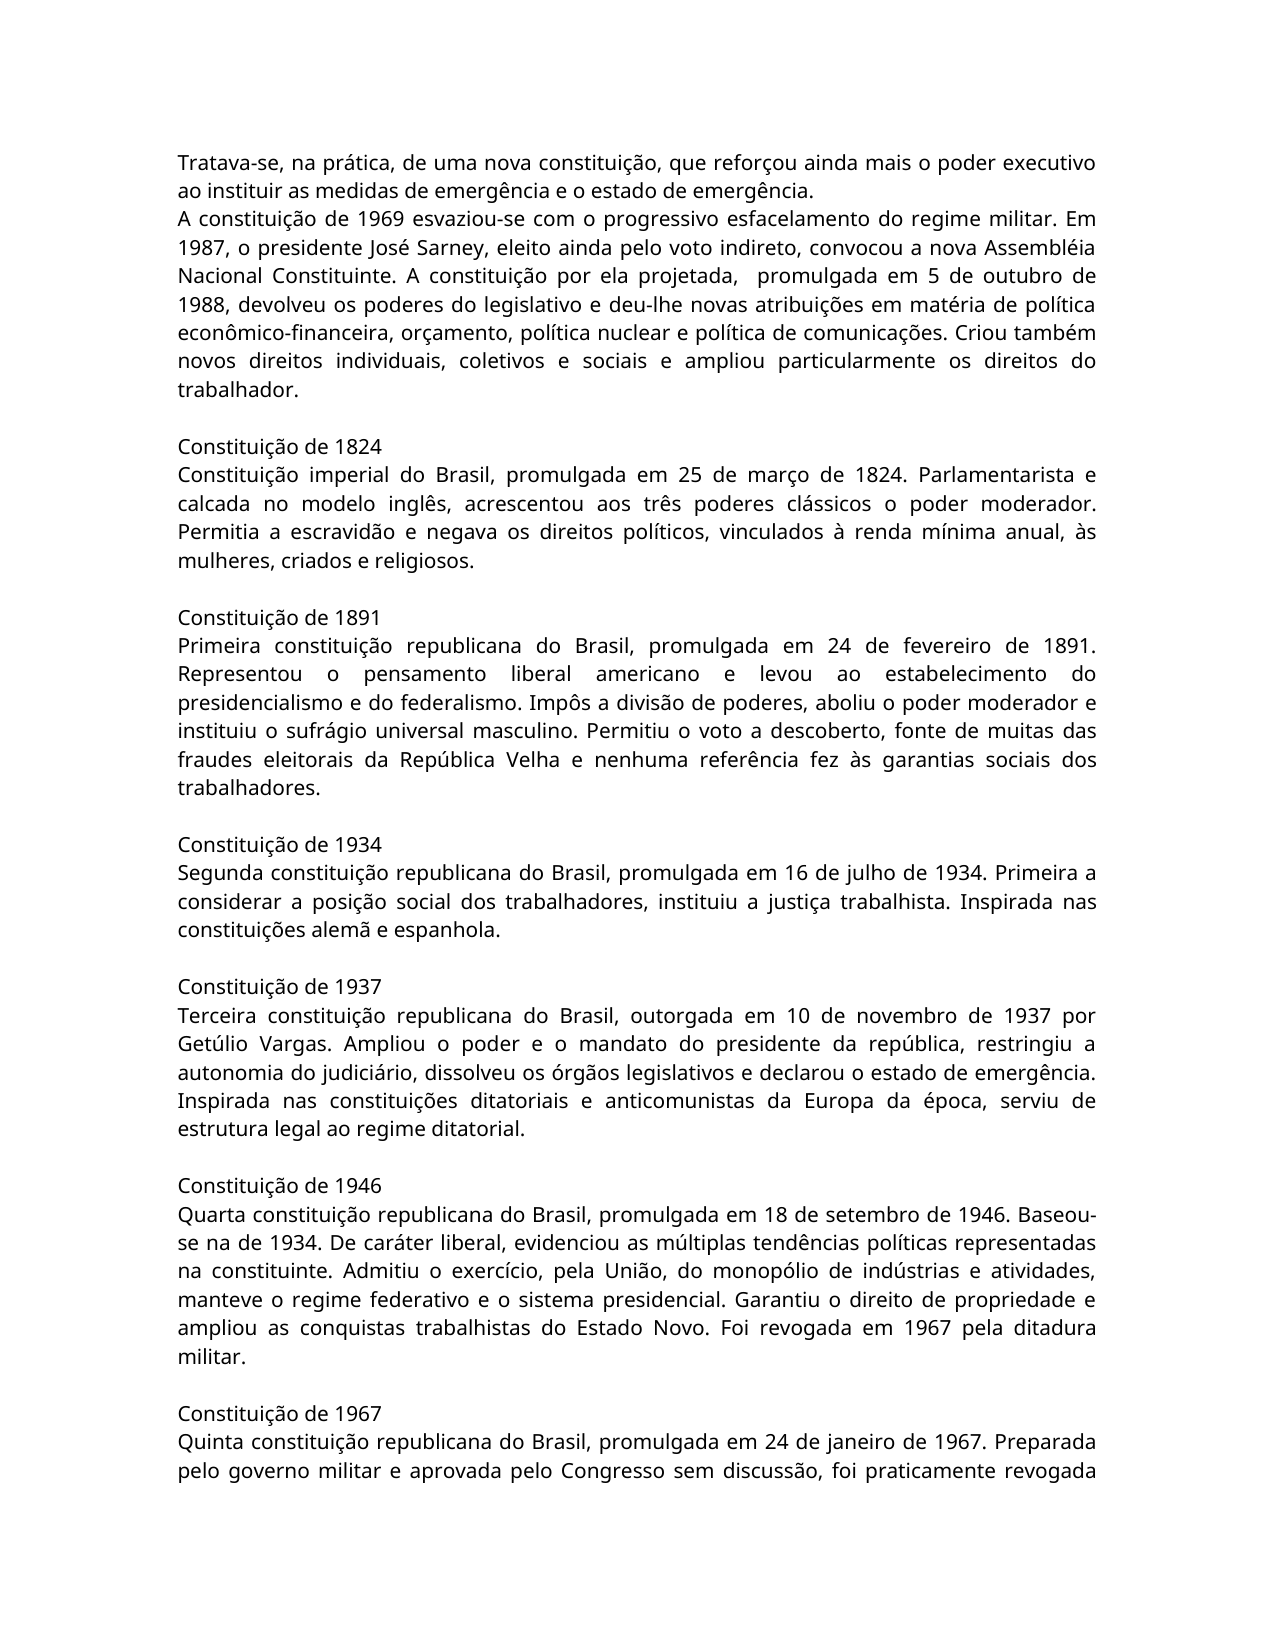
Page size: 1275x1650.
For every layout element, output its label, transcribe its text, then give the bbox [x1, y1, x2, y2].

text Constituição imperial do Brasil, promulgada em 25 de março de 1824. Parlamentarista e calcada no modelo inglês, acrescentou aos três poderes clássicos o poder moderador. Permitia a escravidão e negava os direitos políticos, vinculados à renda mínima anual, às mulheres, criados e religiosos. [177, 460, 1098, 574]
text Terceira constituição republicana do Brasil, outorgada em 10 de novembro de 1937 por Getúlio Vargas. Ampliou o poder e o mandato do presidente da república, restringiu a autonomia do judiciário, dissolveu os órgãos legislativos e declarou o estado de emergência. Inspirada nas constituições ditatoriais e anticomunistas da Europa da época, serviu de estrutura legal ao regime ditatorial. [177, 1001, 1098, 1143]
text Constituição de 1934 [177, 830, 1098, 858]
text Primeira constituição republicana do Brasil, promulgada em 24 de fevereiro de 1891. Representou o pensamento liberal americano e levou ao estabelecimento do presidencialismo e do federalismo. Impôs a divisão de poderes, aboliu o poder moderador e instituiu o sufrágio universal masculino. Permitiu o voto a descoberto, fonte de muitas das fraudes eleitorais da República Velha e nenhuma referência fez às garantias sociais dos trabalhadores. [177, 631, 1098, 802]
text Quarta constituição republicana do Brasil, promulgada em 18 de setembro de 1946. Baseou-se na de 1934. De caráter liberal, evidenciou as múltiplas tendências políticas representadas na constituinte. Admitiu o exercício, pela União, do monopólio de indústrias e atividades, manteve o regime federativo e o sistema presidencial. Garantiu o direito de propriedade e ampliou as conquistas trabalhistas do Estado Novo. Foi revogada em 1967 pela ditadura militar. [177, 1200, 1098, 1370]
text Constituição de 1937 [177, 972, 1098, 1001]
text Quinta constituição republicana do Brasil, promulgada em 24 de janeiro de 1967. Preparada pelo governo militar e aprovada pelo Congresso sem discussão, foi praticamente revogada [177, 1427, 1098, 1484]
text Constituição de 1967 [177, 1399, 1098, 1427]
text A constituição de 1969 esvaziou-se com o progressivo esfacelamento do regime militar. Em 1987, o presidente José Sarney, eleito ainda pelo voto indireto, convocou a nova Assembléia Nacional Constituinte. A constituição por ela projetada, promulgada em 5 de outubro de 1988, devolveu os poderes do legislativo e deu-lhe novas atribuições em matéria de política econômico-financeira, orçamento, política nuclear e política de comunicações. Criou também novos direitos individuais, coletivos e sociais e ampliou particularmente os direitos do trabalhador. [177, 204, 1098, 403]
text Constituição de 1891 [177, 603, 1098, 631]
text Constituição de 1824 [177, 432, 1098, 460]
text Tratava-se, na prática, de uma nova constituição, que reforçou ainda mais o poder executivo ao instituir as medidas de emergência e o estado de emergência. [177, 148, 1098, 204]
text Segunda constituição republicana do Brasil, promulgada em 16 de julho de 1934. Primeira a considerar a posição social dos trabalhadores, instituiu a justiça trabalhista. Inspirada nas constituições alemã e espanhola. [177, 858, 1098, 944]
text Constituição de 1946 [177, 1171, 1098, 1200]
